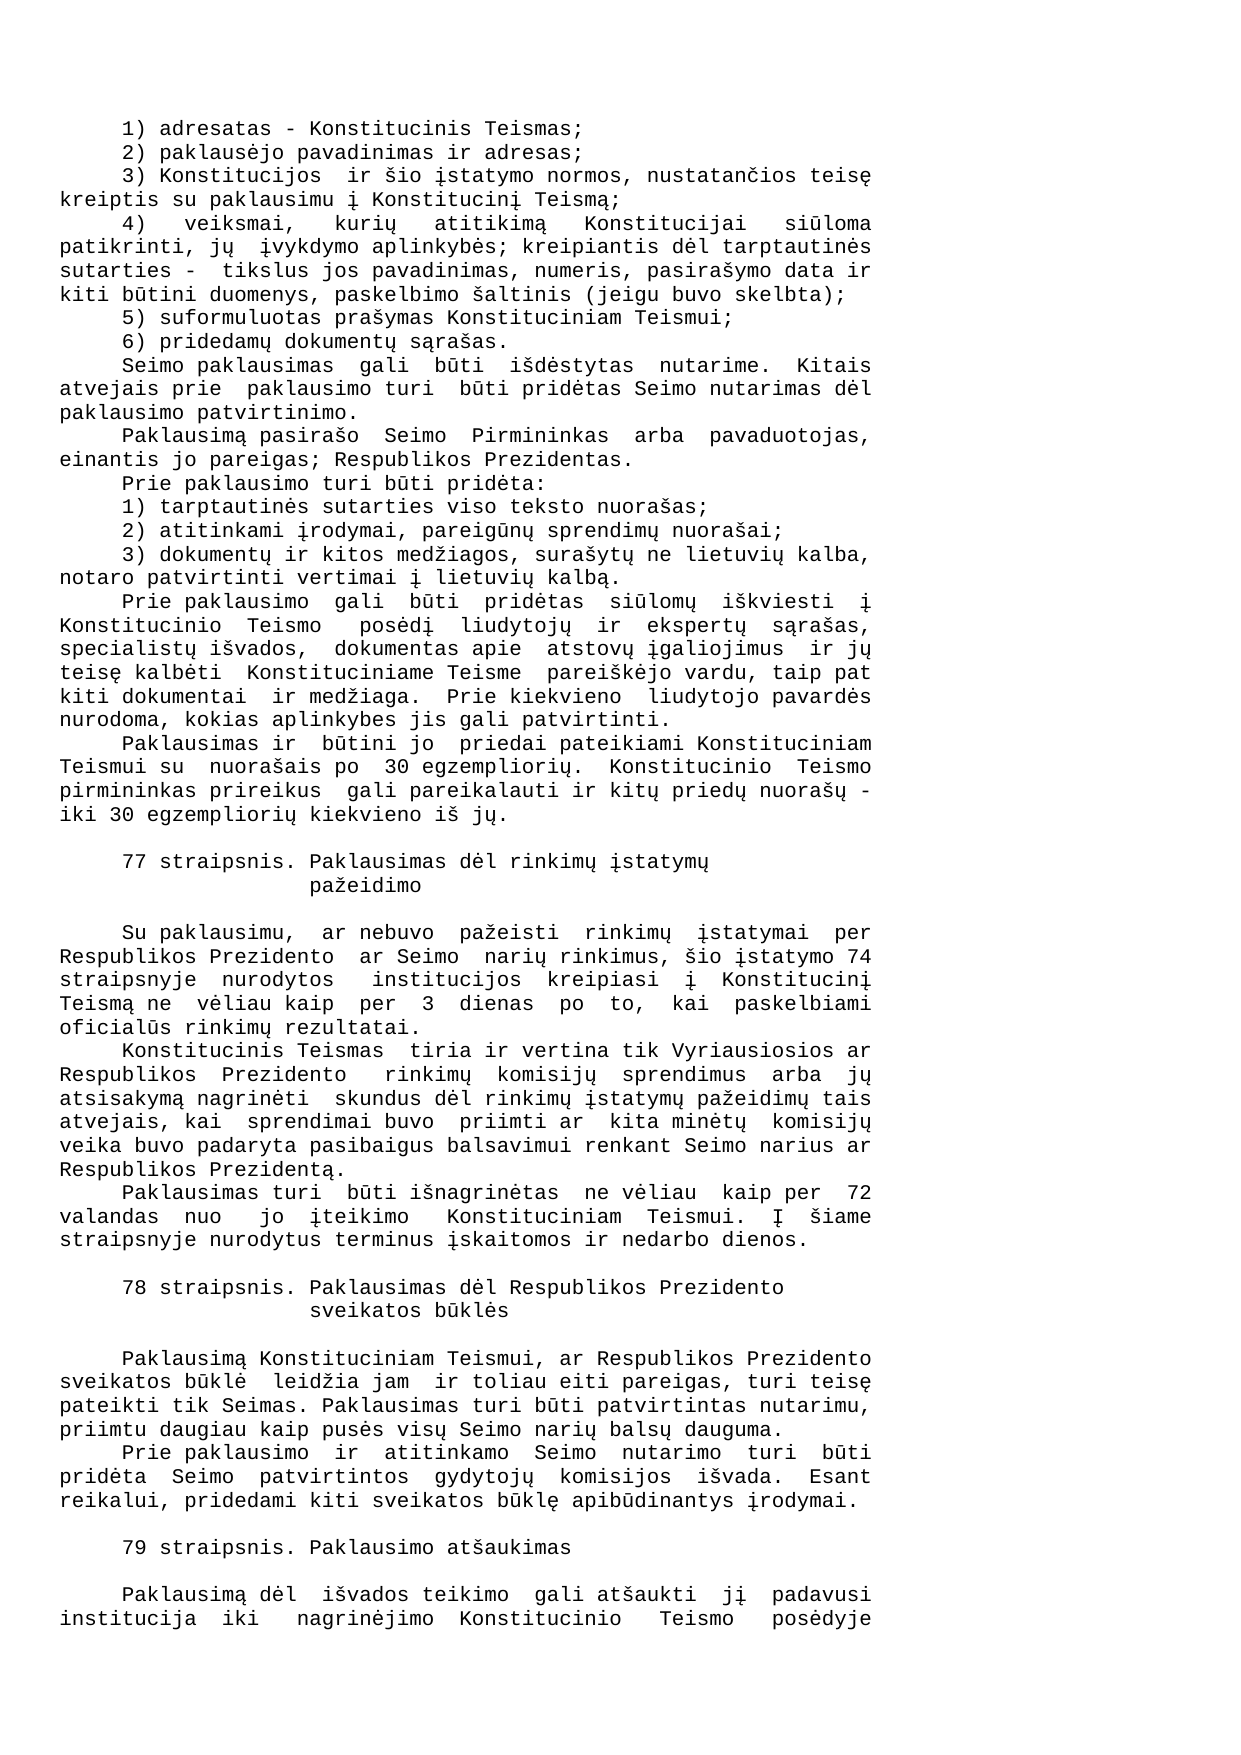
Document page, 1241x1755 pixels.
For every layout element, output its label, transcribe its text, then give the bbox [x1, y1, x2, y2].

text institucija iki nagrinėjimo Konstitucinio Teismo posėdyje [59, 1608, 1122, 1631]
text patikrinti, jų įvykdymo aplinkybės; kreipiantis dėl tarptautinės [59, 236, 1122, 260]
text 77 straipsnis. Paklausimas dėl rinkimų įstatymų [59, 851, 1122, 875]
text 2) paklausėjo pavadinimas ir adresas; [59, 142, 1122, 165]
text Paklausimas ir būtini jo priedai pateikiami Konstituciniam [59, 733, 1122, 757]
text Paklausimas turi būti išnagrinėtas ne vėliau kaip per 72 [59, 1182, 1122, 1206]
text Konstitucinio Teismo posėdį liudytojų ir ekspertų sąrašas, [59, 615, 1122, 638]
text reikalui, pridedami kiti sveikatos būklę apibūdinantys įrodymai. [59, 1489, 1122, 1513]
text iki 30 egzempliorių kiekvieno iš jų. [59, 804, 1122, 827]
text notaro patvirtinti vertimai į lietuvių kalbą. [59, 567, 1122, 591]
text teisę kalbėti Konstituciniame Teisme pareiškėjo vardu, taip pat [59, 662, 1122, 686]
text atsisakymą nagrinėti skundus dėl rinkimų įstatymų pažeidimų tais [59, 1088, 1122, 1111]
text Seimo paklausimas gali būti išdėstytas nutarime. Kitais [59, 354, 1122, 378]
text Prie paklausimo turi būti pridėta: [59, 473, 1122, 496]
text Prie paklausimo gali būti pridėtas siūlomų iškviesti į [59, 591, 1122, 615]
text pridėta Seimo patvirtintos gydytojų komisijos išvada. Esant [59, 1466, 1122, 1489]
text priimtu daugiau kaip pusės visų Seimo narių balsų dauguma. [59, 1419, 1122, 1442]
text sveikatos būklė leidžia jam ir toliau eiti pareigas, turi teisę [59, 1371, 1122, 1395]
text Respublikos Prezidentą. [59, 1158, 1122, 1182]
text 79 straipsnis. Paklausimo atšaukimas [59, 1537, 1122, 1561]
text straipsnyje nurodytos institucijos kreipiasi į Konstitucinį [59, 969, 1122, 993]
text paklausimo patvirtinimo. [59, 402, 1122, 426]
text 6) pridedamų dokumentų sąrašas. [59, 331, 1122, 354]
text Teismui su nuorašais po 30 egzempliorių. Konstitucinio Teismo [59, 757, 1122, 780]
text nurodoma, kokias aplinkybes jis gali patvirtinti. [59, 709, 1122, 733]
text Su paklausimu, ar nebuvo pažeisti rinkimų įstatymai per [59, 922, 1122, 946]
text 1) tarptautinės sutarties viso teksto nuorašas; [59, 496, 1122, 520]
text specialistų išvados, dokumentas apie atstovų įgaliojimus ir jų [59, 638, 1122, 662]
text 1) adresatas - Konstitucinis Teismas; [59, 118, 1122, 142]
text Paklausimą Konstituciniam Teismui, ar Respublikos Prezidento [59, 1348, 1122, 1371]
text Teismą ne vėliau kaip per 3 dienas po to, kai paskelbiami [59, 993, 1122, 1017]
text Konstitucinis Teismas tiria ir vertina tik Vyriausiosios ar [59, 1040, 1122, 1064]
text einantis jo pareigas; Respublikos Prezidentas. [59, 449, 1122, 473]
text Paklausimą dėl išvados teikimo gali atšaukti jį padavusi [59, 1584, 1122, 1608]
text sutarties - tikslus jos pavadinimas, numeris, pasirašymo data ir [59, 260, 1122, 284]
text 3) Konstitucijos ir šio įstatymo normos, nustatančios teisę [59, 165, 1122, 189]
text Respublikos Prezidento ar Seimo narių rinkimus, šio įstatymo 74 [59, 946, 1122, 969]
text kiti dokumentai ir medžiaga. Prie kiekvieno liudytojo pavardės [59, 686, 1122, 709]
text pažeidimo [59, 875, 1122, 898]
text kiti būtini duomenys, paskelbimo šaltinis (jeigu buvo skelbta); [59, 284, 1122, 307]
text 3) dokumentų ir kitos medžiagos, surašytų ne lietuvių kalba, [59, 544, 1122, 567]
text kreiptis su paklausimu į Konstitucinį Teismą; [59, 189, 1122, 213]
text Paklausimą pasirašo Seimo Pirmininkas arba pavaduotojas, [59, 426, 1122, 449]
text oficialūs rinkimų rezultatai. [59, 1017, 1122, 1040]
text 78 straipsnis. Paklausimas dėl Respublikos Prezidento [59, 1277, 1122, 1300]
text sveikatos būklės [59, 1300, 1122, 1324]
text valandas nuo jo įteikimo Konstituciniam Teismui. Į šiame [59, 1206, 1122, 1229]
text pateikti tik Seimas. Paklausimas turi būti patvirtintas nutarimu, [59, 1395, 1122, 1419]
text 5) suformuluotas prašymas Konstituciniam Teismui; [59, 307, 1122, 331]
text veika buvo padaryta pasibaigus balsavimui renkant Seimo narius ar [59, 1135, 1122, 1158]
text Prie paklausimo ir atitinkamo Seimo nutarimo turi būti [59, 1442, 1122, 1466]
text straipsnyje nurodytus terminus įskaitomos ir nedarbo dienos. [59, 1229, 1122, 1253]
text pirmininkas prireikus gali pareikalauti ir kitų priedų nuorašų - [59, 780, 1122, 804]
text Respublikos Prezidento rinkimų komisijų sprendimus arba jų [59, 1064, 1122, 1088]
text atvejais, kai sprendimai buvo priimti ar kita minėtų komisijų [59, 1111, 1122, 1135]
text atvejais prie paklausimo turi būti pridėtas Seimo nutarimas dėl [59, 378, 1122, 402]
text 2) atitinkami įrodymai, pareigūnų sprendimų nuorašai; [59, 520, 1122, 544]
text 4) veiksmai, kurių atitikimą Konstitucijai siūloma [59, 213, 1122, 236]
